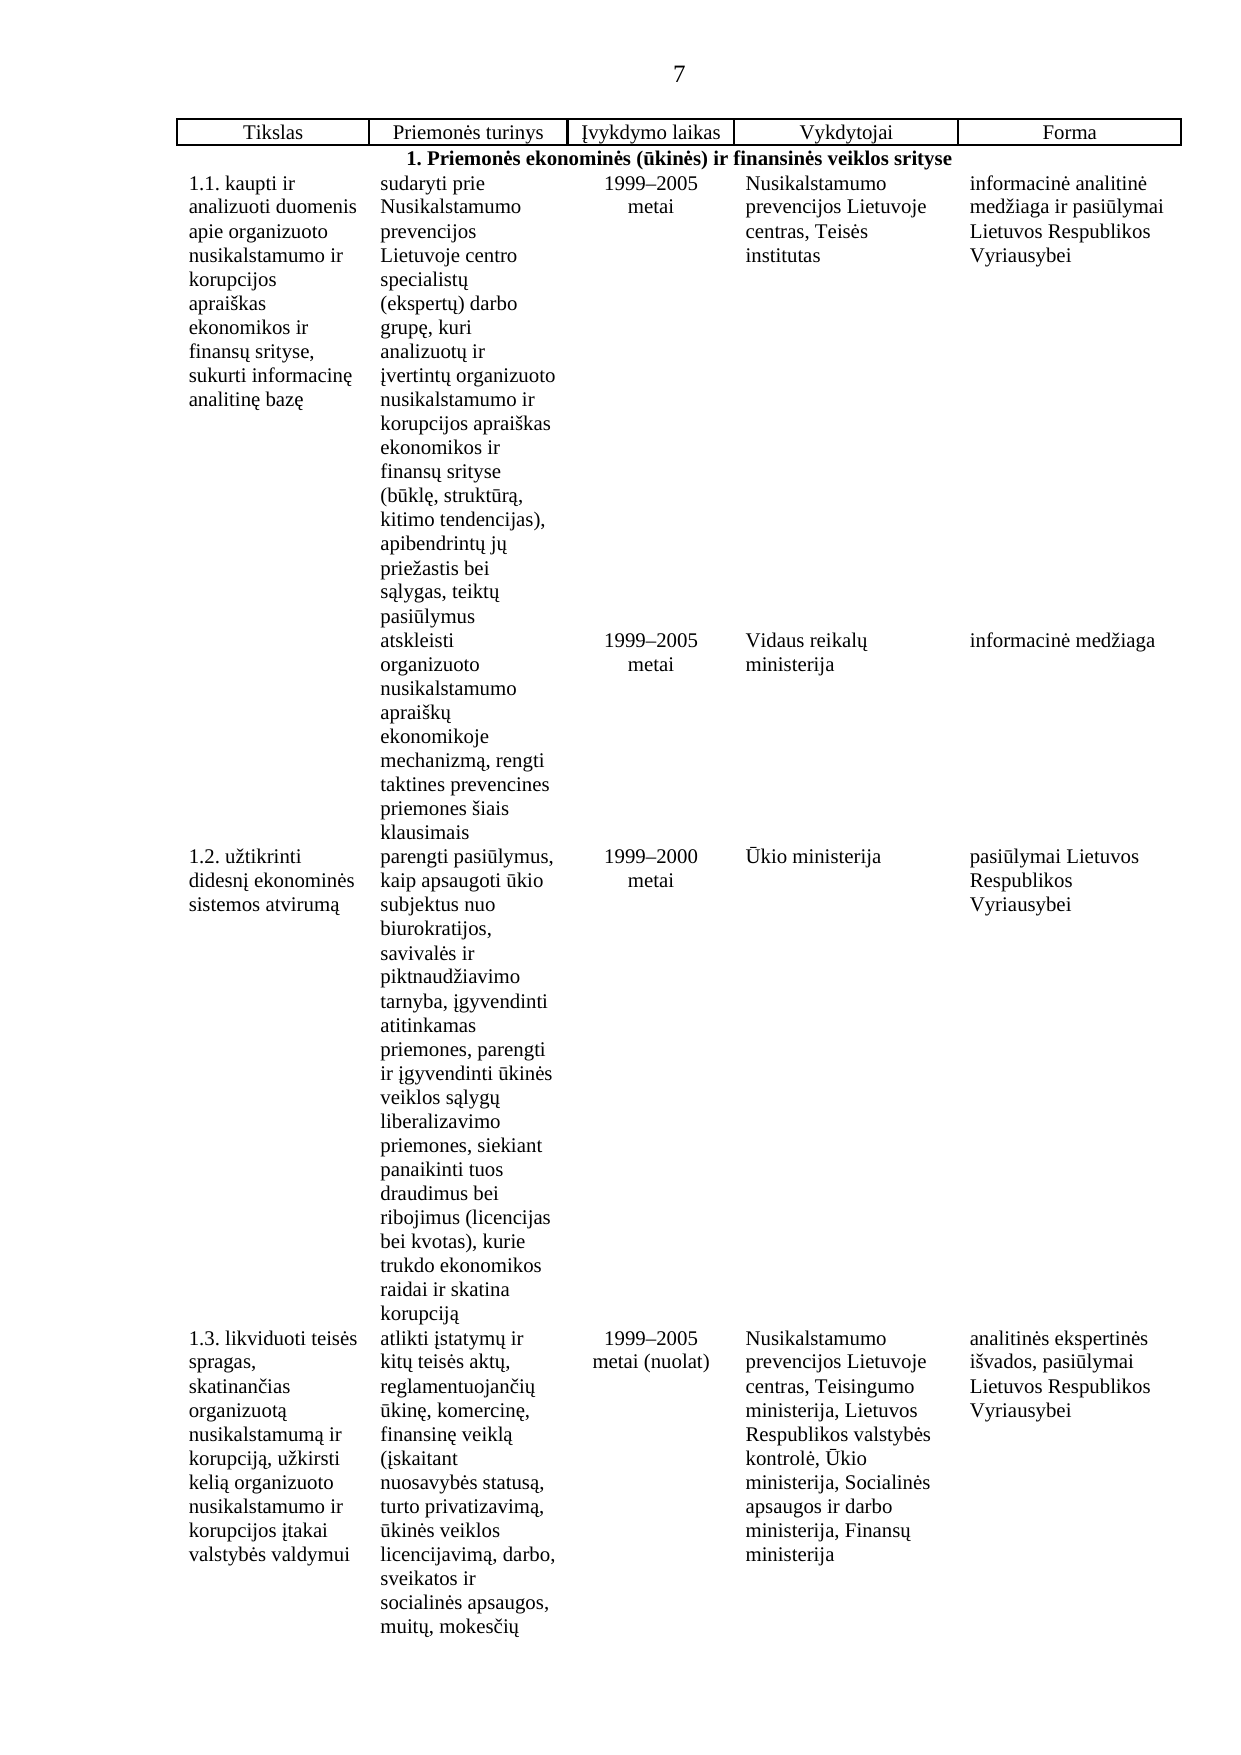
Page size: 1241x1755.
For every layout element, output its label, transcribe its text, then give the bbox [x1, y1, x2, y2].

table_cell 1. Priemonės ekonominės (ūkinės) ir finansinės veiklos srityse [177, 146, 1181, 170]
table_cell sudaryti prie Nusikalstamumo prevencijos Lietuvoje centro specialistų (ekspertų) darbo grupę, kuri analizuotų ir įvertintų organizuoto nusikalstamumo ir korupcijos apraiškas ekonomikos ir finansų srityse (būklę, struktūrą, kitimo tendencijas), apibendrintų jų priežastis bei sąlygas, teiktų pasiūlymus [369, 170, 567, 628]
table_cell informacinė analitinė medžiaga ir pasiūlymai Lietuvos Respublikos Vyriausybei [958, 170, 1181, 628]
table_cell [177, 628, 369, 844]
table_cell Vidaus reikalų ministerija [734, 628, 958, 844]
table_header Priemonės turinys [370, 120, 566, 144]
table_cell Nusikalstamumo prevencijos Lietuvoje centras, Teisės institutas [734, 170, 958, 628]
table_cell parengti pasiūlymus, kaip apsaugoti ūkio subjektus nuo biurokratijos, savivalės ir piktnaudžiavimo tarnyba, įgyvendinti atitinkamas priemones, parengti ir įgyvendinti ūkinės veiklos sąlygų liberalizavimo priemones, siekiant panaikinti tuos draudimus bei ribojimus (licencijas bei kvotas), kurie trukdo ekonomikos raidai ir skatina korupciją [369, 844, 567, 1325]
table_cell Nusikalstamumo prevencijos Lietuvoje centras, Teisingumo ministerija, Lietuvos Respublikos valstybės kontrolė, Ūkio ministerija, Socialinės apsaugos ir darbo ministerija, Finansų ministerija [734, 1325, 958, 1636]
table_cell analitinės ekspertinės išvados, pasiūlymai Lietuvos Respublikos Vyriausybei [958, 1325, 1181, 1636]
table_cell 1999–2005 metai (nuolat) [568, 1325, 734, 1636]
table_cell 1999–2005 metai [568, 628, 734, 844]
table_cell 1.1. kaupti ir analizuoti duomenis apie organizuoto nusikalstamumo ir korupcijos apraiškas ekonomikos ir finansų srityse, sukurti informacinę analitinę bazę [177, 170, 369, 628]
table_cell 1.3. likviduoti teisės spragas, skatinančias organizuotą nusikalstamumą ir korupciją, užkirsti kelią organizuoto nusikalstamumo ir korupcijos įtakai valstybės valdymui [177, 1325, 369, 1636]
table_header Vykdytojai [735, 120, 957, 144]
table_cell atskleisti organizuoto nusikalstamumo apraiškų ekonomikoje mechanizmą, rengti taktines prevencines priemones šiais klausimais [369, 628, 567, 844]
table_header Įvykdymo laikas [569, 120, 733, 144]
table_cell informacinė medžiaga [958, 628, 1181, 844]
table_cell atlikti įstatymų ir kitų teisės aktų, reglamentuojančių ūkinę, komercinę, finansinę veiklą (įskaitant nuosavybės statusą, turto privatizavimą, ūkinės veiklos licencijavimą, darbo, sveikatos ir socialinės apsaugos, muitų, mokesčių administravimą, bankų veiklos, užsienio investicijų reglamentavimą), spragų bei kolizijų ekspertinį vertinimą organizuoto nusikalstamumo ir korupcijos prevencijos požiūriu, spręsti šių įstatymų (teisės aktų) darnos ir sisteminimo darbų problemas [369, 1325, 567, 1636]
table_cell Ūkio ministerija [734, 844, 958, 1325]
table_cell pasiūlymai Lietuvos Respublikos Vyriausybei [958, 844, 1181, 1325]
table_cell 1999–2005 metai [568, 170, 734, 628]
table_cell 1.2. užtikrinti didesnį ekonominės sistemos atvirumą [177, 844, 369, 1325]
table_header Forma [959, 120, 1180, 144]
table_header Tikslas [178, 120, 368, 144]
table_cell 1999–2000 metai [568, 844, 734, 1325]
